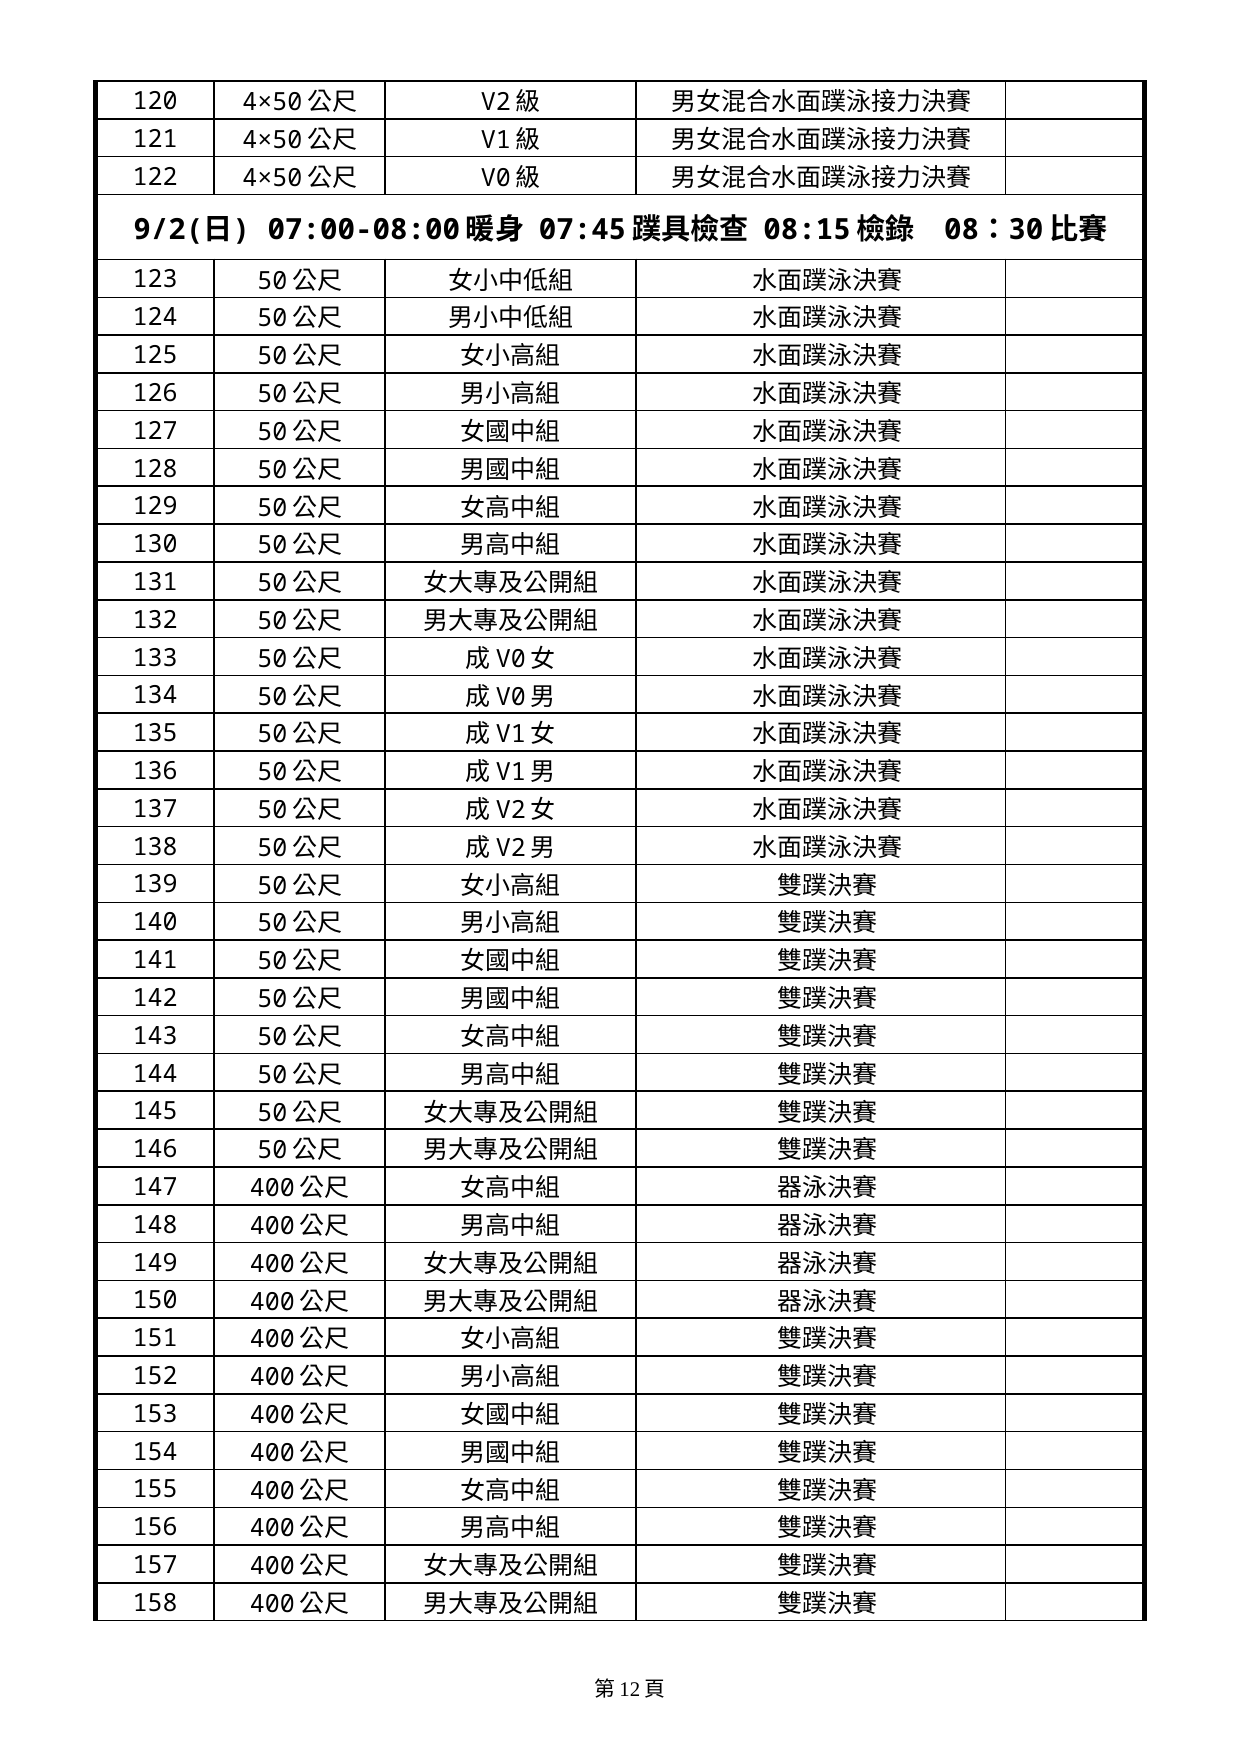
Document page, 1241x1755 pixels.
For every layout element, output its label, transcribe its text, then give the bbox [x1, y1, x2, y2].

table_cell 男小高組 [386, 374, 635, 410]
table_cell 50公尺 [215, 714, 384, 750]
table_cell 男高中組 [386, 1508, 635, 1544]
table_cell 151 [98, 1319, 213, 1355]
table_cell [1006, 82, 1142, 118]
table_cell 126 [98, 374, 213, 410]
table_cell 9/2(日) 07:00-08:00暖身 07:45蹼具檢查 08:15檢錄 08：30比賽 [98, 195, 1142, 258]
table_cell 水面蹼泳決賽 [637, 752, 1005, 788]
table_cell 男大專及公開組 [386, 1130, 635, 1166]
table_cell 雙蹼決賽 [637, 1584, 1005, 1620]
table_cell 男高中組 [386, 1054, 635, 1090]
table_cell 女小高組 [386, 1319, 635, 1355]
table_cell 女高中組 [386, 1168, 635, 1204]
table_cell 133 [98, 638, 213, 674]
table_cell 成V1男 [386, 752, 635, 788]
table_cell 雙蹼決賽 [637, 979, 1005, 1015]
table_cell 122 [98, 157, 213, 194]
table_cell [1006, 374, 1142, 410]
table_cell [1006, 157, 1142, 194]
table_cell 400公尺 [215, 1508, 384, 1544]
table_cell [1006, 1054, 1142, 1090]
table_cell 400公尺 [215, 1281, 384, 1317]
table_cell [1006, 601, 1142, 637]
table_cell 50公尺 [215, 487, 384, 523]
table_cell [1006, 827, 1142, 863]
table_cell V0級 [386, 157, 635, 194]
table_cell [1006, 260, 1142, 296]
table_cell 50公尺 [215, 1092, 384, 1128]
table_cell 134 [98, 676, 213, 712]
table_cell 50公尺 [215, 449, 384, 485]
table_cell [1006, 714, 1142, 750]
table_cell [1006, 411, 1142, 448]
table_cell 男女混合水面蹼泳接力決賽 [637, 157, 1005, 194]
table_cell 女國中組 [386, 941, 635, 977]
table_cell 149 [98, 1243, 213, 1279]
table_cell [1006, 1016, 1142, 1053]
table_cell 131 [98, 563, 213, 599]
table_cell 水面蹼泳決賽 [637, 827, 1005, 863]
table_cell 127 [98, 411, 213, 448]
table_cell 雙蹼決賽 [637, 1357, 1005, 1393]
table_cell [1006, 638, 1142, 674]
table_cell [1006, 1168, 1142, 1204]
table_cell 水面蹼泳決賽 [637, 374, 1005, 410]
table_cell [1006, 903, 1142, 939]
table_cell 50公尺 [215, 865, 384, 901]
table_cell 水面蹼泳決賽 [637, 298, 1005, 334]
table_cell 雙蹼決賽 [637, 1432, 1005, 1468]
table_cell 男高中組 [386, 1206, 635, 1242]
table_cell 雙蹼決賽 [637, 941, 1005, 977]
table_cell 男大專及公開組 [386, 601, 635, 637]
table_cell 50公尺 [215, 411, 384, 448]
table_cell 雙蹼決賽 [637, 1508, 1005, 1544]
table_cell 50公尺 [215, 1016, 384, 1053]
table_cell 器泳決賽 [637, 1243, 1005, 1279]
table_cell 50公尺 [215, 298, 384, 334]
table_cell 50公尺 [215, 941, 384, 977]
table_cell 女大專及公開組 [386, 1243, 635, 1279]
table_cell 水面蹼泳決賽 [637, 563, 1005, 599]
table_cell 144 [98, 1054, 213, 1090]
table_cell [1006, 1470, 1142, 1506]
table_cell 400公尺 [215, 1584, 384, 1620]
table_cell [1006, 1546, 1142, 1582]
table_cell 50公尺 [215, 752, 384, 788]
table_cell [1006, 298, 1142, 334]
table_cell 男小中低組 [386, 298, 635, 334]
table_cell [1006, 449, 1142, 485]
table_cell 148 [98, 1206, 213, 1242]
table_cell 女高中組 [386, 1016, 635, 1053]
table_cell [1006, 941, 1142, 977]
table_cell [1006, 1092, 1142, 1128]
table_cell 50公尺 [215, 336, 384, 372]
table_cell [1006, 752, 1142, 788]
table_cell 400公尺 [215, 1395, 384, 1431]
table_cell 50公尺 [215, 374, 384, 410]
table_cell [1006, 1130, 1142, 1166]
table_cell 128 [98, 449, 213, 485]
table_cell 50公尺 [215, 1130, 384, 1166]
table_cell 水面蹼泳決賽 [637, 260, 1005, 296]
table_cell 雙蹼決賽 [637, 1054, 1005, 1090]
table_cell [1006, 676, 1142, 712]
table_cell 132 [98, 601, 213, 637]
table_cell 雙蹼決賽 [637, 1016, 1005, 1053]
table_cell 男國中組 [386, 449, 635, 485]
table_cell 雙蹼決賽 [637, 865, 1005, 901]
table_cell 成V0女 [386, 638, 635, 674]
table_cell 50公尺 [215, 601, 384, 637]
table_cell 成V0男 [386, 676, 635, 712]
table_cell 女小中低組 [386, 260, 635, 296]
table_cell 130 [98, 525, 213, 561]
table_cell 153 [98, 1395, 213, 1431]
table_cell 水面蹼泳決賽 [637, 336, 1005, 372]
table_cell 水面蹼泳決賽 [637, 714, 1005, 750]
table_cell 女高中組 [386, 487, 635, 523]
table_cell 154 [98, 1432, 213, 1468]
table_cell 400公尺 [215, 1168, 384, 1204]
table_cell 男國中組 [386, 979, 635, 1015]
table_cell 女小高組 [386, 865, 635, 901]
table_cell 雙蹼決賽 [637, 1092, 1005, 1128]
table_cell 146 [98, 1130, 213, 1166]
table_cell 水面蹼泳決賽 [637, 487, 1005, 523]
table_cell 400公尺 [215, 1470, 384, 1506]
table_cell [1006, 120, 1142, 156]
table_cell 147 [98, 1168, 213, 1204]
table_cell [1006, 865, 1142, 901]
table_cell 143 [98, 1016, 213, 1053]
table_cell 50公尺 [215, 525, 384, 561]
table_cell 女小高組 [386, 336, 635, 372]
table_cell 50公尺 [215, 1054, 384, 1090]
table_cell 121 [98, 120, 213, 156]
table_cell 雙蹼決賽 [637, 1130, 1005, 1166]
table_cell 女大專及公開組 [386, 563, 635, 599]
table_cell [1006, 1508, 1142, 1544]
table_cell 140 [98, 903, 213, 939]
table_cell 女國中組 [386, 411, 635, 448]
table_cell V1級 [386, 120, 635, 156]
table_cell 139 [98, 865, 213, 901]
table_cell 雙蹼決賽 [637, 1395, 1005, 1431]
table_cell 水面蹼泳決賽 [637, 790, 1005, 826]
table_cell 水面蹼泳決賽 [637, 638, 1005, 674]
table_cell 400公尺 [215, 1319, 384, 1355]
table_cell 50公尺 [215, 979, 384, 1015]
table_cell 156 [98, 1508, 213, 1544]
table_cell 雙蹼決賽 [637, 1546, 1005, 1582]
table_cell 120 [98, 82, 213, 118]
table_cell 男高中組 [386, 525, 635, 561]
table_cell 138 [98, 827, 213, 863]
table_cell 135 [98, 714, 213, 750]
table_cell 400公尺 [215, 1243, 384, 1279]
table_cell 152 [98, 1357, 213, 1393]
table_cell 124 [98, 298, 213, 334]
table_cell [1006, 1584, 1142, 1620]
table_cell 50公尺 [215, 903, 384, 939]
table_cell 400公尺 [215, 1546, 384, 1582]
table_cell 129 [98, 487, 213, 523]
table_cell 男女混合水面蹼泳接力決賽 [637, 82, 1005, 118]
table_cell 女大專及公開組 [386, 1546, 635, 1582]
table_cell 器泳決賽 [637, 1281, 1005, 1317]
table_cell 137 [98, 790, 213, 826]
table_cell 145 [98, 1092, 213, 1128]
table_cell 136 [98, 752, 213, 788]
table_cell [1006, 1243, 1142, 1279]
table_cell [1006, 336, 1142, 372]
table_cell [1006, 1395, 1142, 1431]
table_cell 50公尺 [215, 827, 384, 863]
table_cell 50公尺 [215, 563, 384, 599]
table_cell 女大專及公開組 [386, 1092, 635, 1128]
table_cell 水面蹼泳決賽 [637, 601, 1005, 637]
table_cell 水面蹼泳決賽 [637, 411, 1005, 448]
table_cell [1006, 1206, 1142, 1242]
table_cell V2級 [386, 82, 635, 118]
table_cell [1006, 487, 1142, 523]
table_cell 50公尺 [215, 638, 384, 674]
table_cell 142 [98, 979, 213, 1015]
table_cell 成V2女 [386, 790, 635, 826]
table_cell [1006, 1357, 1142, 1393]
table_cell 成V2男 [386, 827, 635, 863]
table_cell 女國中組 [386, 1395, 635, 1431]
table_cell 50公尺 [215, 790, 384, 826]
table_cell 158 [98, 1584, 213, 1620]
table_cell 雙蹼決賽 [637, 1319, 1005, 1355]
table_cell 155 [98, 1470, 213, 1506]
table_cell 器泳決賽 [637, 1168, 1005, 1204]
table_cell 123 [98, 260, 213, 296]
table_cell 水面蹼泳決賽 [637, 449, 1005, 485]
table_cell 雙蹼決賽 [637, 903, 1005, 939]
table_cell 水面蹼泳決賽 [637, 676, 1005, 712]
table_cell 150 [98, 1281, 213, 1317]
table_cell [1006, 1432, 1142, 1468]
table_cell 4×50公尺 [215, 82, 384, 118]
table_cell 男大專及公開組 [386, 1584, 635, 1620]
table_cell 400公尺 [215, 1206, 384, 1242]
table_cell 50公尺 [215, 260, 384, 296]
table_cell 400公尺 [215, 1432, 384, 1468]
table_cell 141 [98, 941, 213, 977]
table_cell 男小高組 [386, 1357, 635, 1393]
table_cell [1006, 1319, 1142, 1355]
table_cell 400公尺 [215, 1357, 384, 1393]
table_cell 男大專及公開組 [386, 1281, 635, 1317]
table_cell [1006, 525, 1142, 561]
table_cell 4×50公尺 [215, 120, 384, 156]
table_cell [1006, 979, 1142, 1015]
table_cell 雙蹼決賽 [637, 1470, 1005, 1506]
table_cell [1006, 563, 1142, 599]
table_cell [1006, 790, 1142, 826]
table_cell [1006, 1281, 1142, 1317]
table_cell 女高中組 [386, 1470, 635, 1506]
table_cell 成V1女 [386, 714, 635, 750]
table_cell 水面蹼泳決賽 [637, 525, 1005, 561]
table_cell 男小高組 [386, 903, 635, 939]
table_cell 男女混合水面蹼泳接力決賽 [637, 120, 1005, 156]
table_cell 157 [98, 1546, 213, 1582]
table_cell 125 [98, 336, 213, 372]
table_cell 50公尺 [215, 676, 384, 712]
table_cell 4×50公尺 [215, 157, 384, 194]
table_cell 男國中組 [386, 1432, 635, 1468]
table_cell 器泳決賽 [637, 1206, 1005, 1242]
